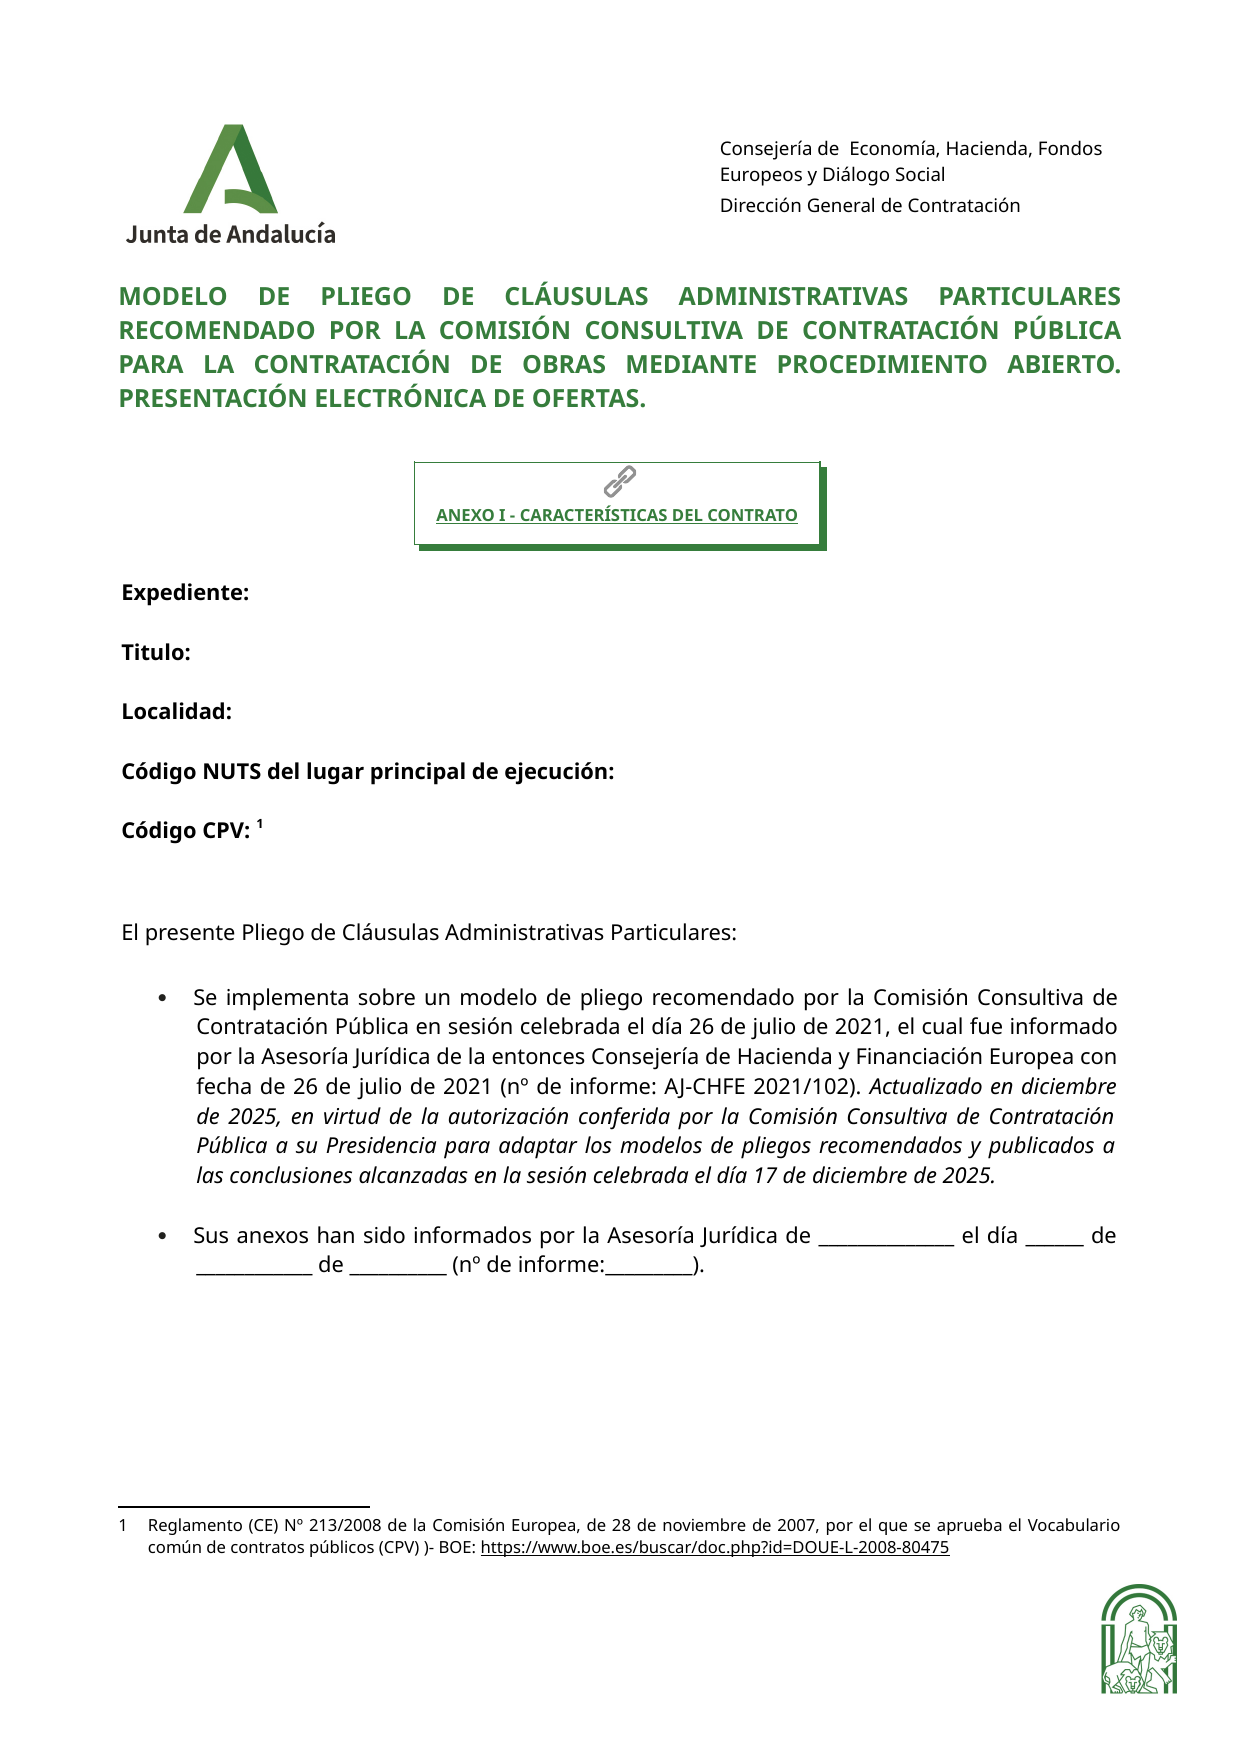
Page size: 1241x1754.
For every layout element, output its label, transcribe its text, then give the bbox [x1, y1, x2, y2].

text ANEXO I - CARACTERÍSTICAS DEL CONTRATO [415, 463, 819, 544]
text Titulo: [118, 637, 1122, 666]
text Expediente: [118, 574, 1122, 607]
text Código NUTS del lugar principal de ejecución: [118, 756, 1122, 786]
picture [603, 465, 637, 498]
picture [1100, 1582, 1178, 1695]
list Sus anexos han sido informados por la Asesoría Jurídica de ______________ el día ______ de ____________ de __________ (nº de informe:_________). [156, 1217, 1122, 1282]
text Localidad: [118, 696, 1122, 726]
text MODELO DE PLIEGO DE CLÁUSULAS ADMINISTRATIVAS PARTICULARES RECOMENDADO POR LA COMISIÓN CONSULTIVA DE CONTRATACIÓN PÚBLICA PARA LA CONTRATACIÓN DE OBRAS MEDIANTE PROCEDIMIENTO ABIERTO. PRESENTACIÓN ELECTRÓNICA DE OFERTAS. [118, 279, 1122, 415]
text Código CPV: [118, 815, 1122, 845]
picture [106, 108, 355, 259]
text Reglamento (CE) Nº 213/2008 de la Comisión Europea, de 28 de noviembre de 2007, por el que se aprueba el Vocabulario común de contratos públicos (CPV) )- BOE: https://www.boe.es/buscar/doc.php?id=DOUE-L-2008-80475 [118, 1513, 1122, 1558]
text El presente Pliego de Cláusulas Administrativas Particulares: [118, 913, 1122, 949]
list Se implementa sobre un modelo de pliego recomendado por la Comisión Consultiva de Contratación Pública en sesión celebrada el día 26 de julio de 2021, el cual fue informado por la Asesoría Jurídica de la entonces Consejería de Hacienda y Financiación Europea con fecha de 26 de julio de 2021 (nº de informe: AJ-CHFE 2021/102). Actualizado en diciembre de 2025, en virtud de la autorización conferida por la Comisión Consultiva de Contratación Pública a su Presidencia para adaptar los modelos de pliegos recomendados y publicados a las conclusiones alcanzadas en la sesión celebrada el día 17 de diciembre de 2025. [156, 979, 1122, 1190]
